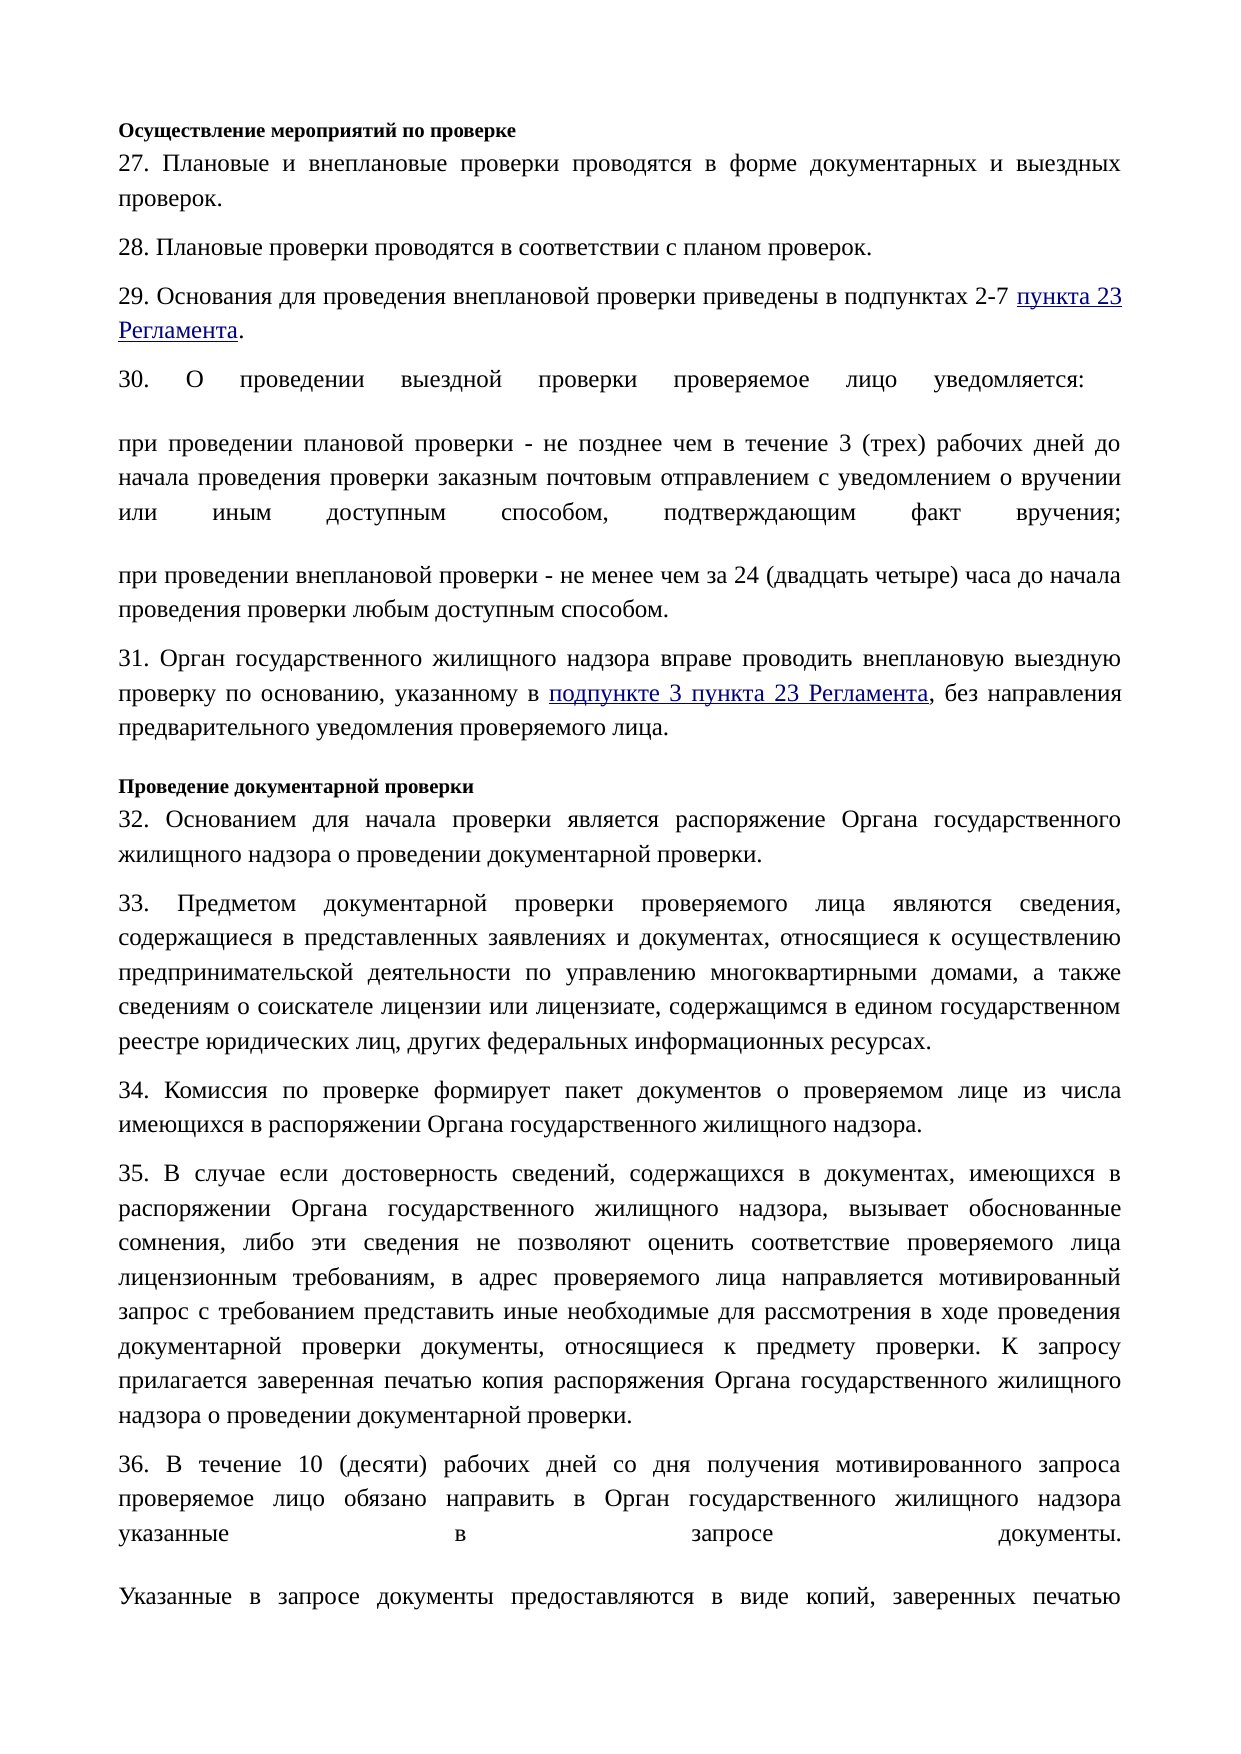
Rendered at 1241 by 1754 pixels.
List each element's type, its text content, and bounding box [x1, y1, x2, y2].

text 34. Комиссия по проверке формирует пакет документов о проверяемом лице из числа имеющихся в распоряжении Органа государственного жилищного надзора. [118, 1075, 1122, 1138]
text 36. В течение 10 (десяти) рабочих дней со дня получения мотивированного запроса проверяемое лицо обязано направить в Орган государственного жилищного надзора указанные в запросе документы. Указанные в запросе документы предоставляются в виде копий, заверенных печатью [118, 1449, 1122, 1610]
text 35. В случае если достоверность сведений, содержащихся в документах, имеющихся в распоряжении Органа государственного жилищного надзора, вызывает обоснованные сомнения, либо эти сведения не позволяют оценить соответствие проверяемого лица лицензионным требованиям, в адрес проверяемого лица направляется мотивированный запрос с требованием представить иные необходимые для рассмотрения в ходе проведения документарной проверки документы, относящиеся к предмету проверки. К запросу прилагается заверенная печатью копия распоряжения Органа государственного жилищного надзора о проведении документарной проверки. [118, 1158, 1122, 1428]
text 31. Орган государственного жилищного надзора вправе проводить внеплановую выездную проверку по основанию, указанному в подпункте 3 пункта 23 Регламента, без направления предварительного уведомления проверяемого лица. [118, 643, 1122, 741]
text 29. Основания для проведения внеплановой проверки приведены в подпунктах 2-7 пункта 23 Регламента. [118, 281, 1122, 344]
text 33. Предметом документарной проверки проверяемого лица являются сведения, содержащиеся в представленных заявлениях и документах, относящиеся к осуществлению предпринимательской деятельности по управлению многоквартирными домами, а также сведениям о соискателе лицензии или лицензиате, содержащимся в едином государственном реестре юридических лиц, других федеральных информационных ресурсах. [118, 888, 1122, 1054]
subtitle Осуществление мероприятий по проверке [118, 118, 1122, 142]
text 32. Основанием для начала проверки является распоряжение Органа государственного жилищного надзора о проведении документарной проверки. [118, 804, 1122, 868]
text 28. Плановые проверки проводятся в соответствии с планом проверок. [118, 232, 1122, 261]
subtitle Проведение документарной проверки [118, 774, 1122, 798]
text 27. Плановые и внеплановые проверки проводятся в форме документарных и выездных проверок. [118, 148, 1122, 212]
text 30. О проведении выездной проверки проверяемое лицо уведомляется: при проведении плановой проверки - не позднее чем в течение 3 (трех) рабочих дней до начала проведения проверки заказным почтовым отправлением с уведомлением о вручении или иным доступным способом, подтверждающим факт вручения; при проведении внеплановой проверки - не менее чем за 24 (двадцать четыре) часа до начала проведения проверки любым доступным способом. [118, 364, 1122, 623]
